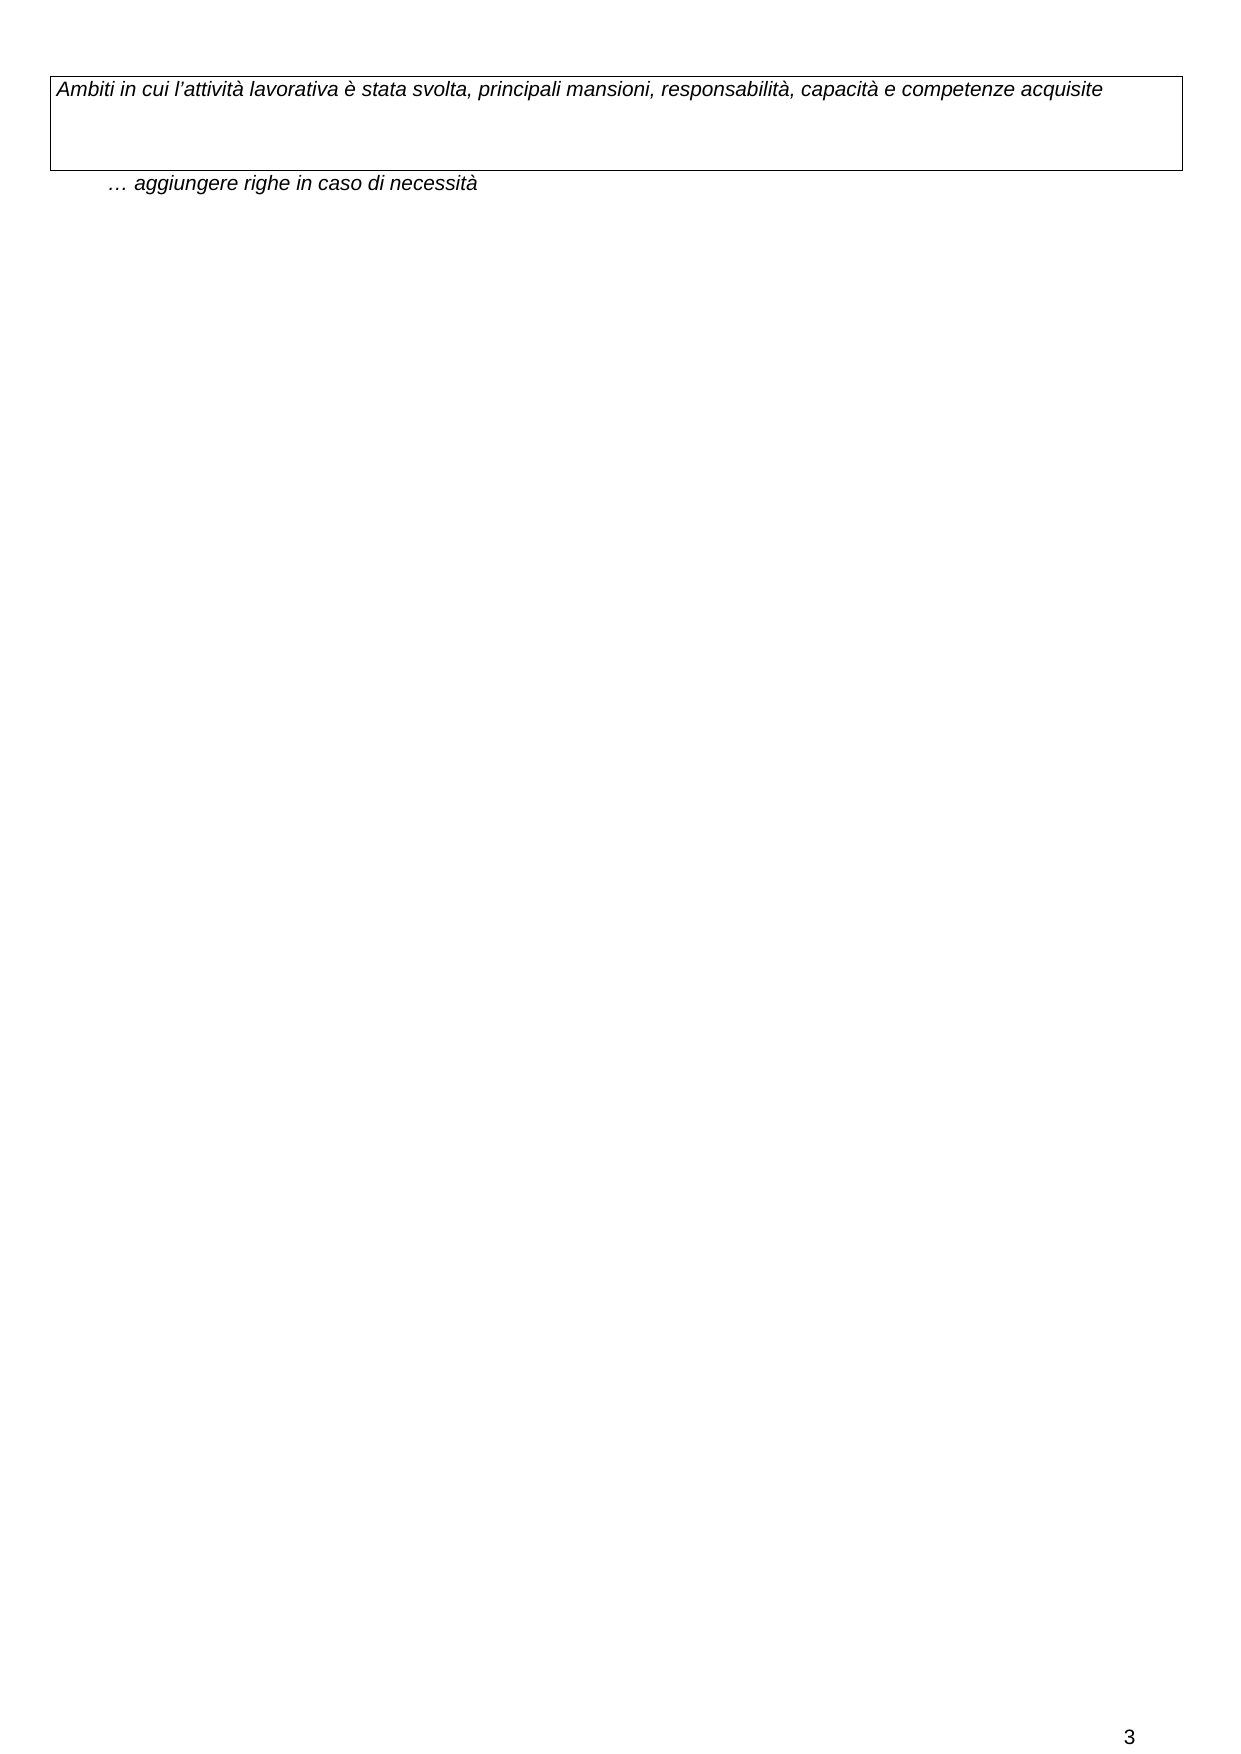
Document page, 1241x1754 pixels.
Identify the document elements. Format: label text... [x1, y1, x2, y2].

text … aggiungere righe in caso di necessità [107, 171, 1135, 195]
table_cell Ambiti in cui l’attività lavorativa è stata svolta, principali mansioni, responsabilità, capacità e competenze acquisite [51, 77, 1182, 170]
